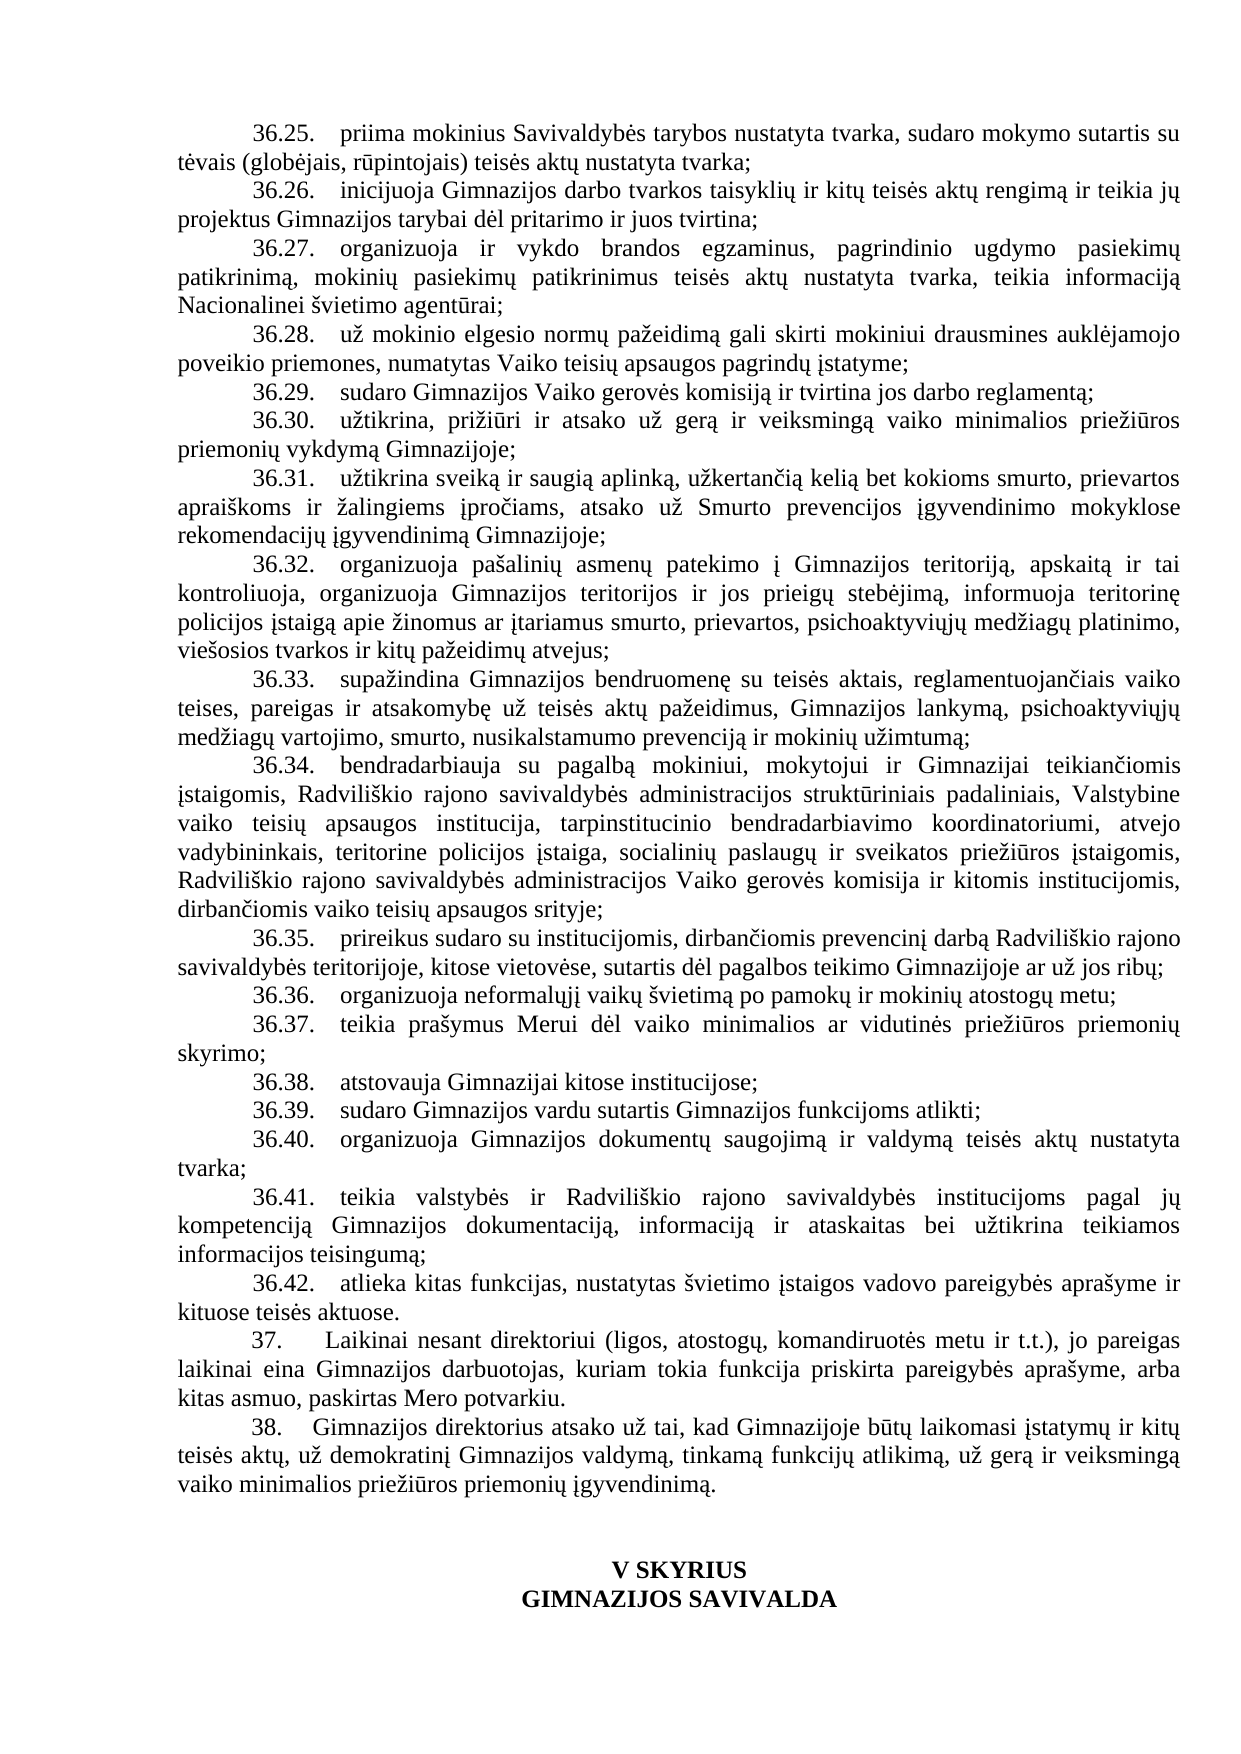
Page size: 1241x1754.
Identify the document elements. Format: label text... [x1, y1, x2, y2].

text 36.27. organizuoja ir vykdo brandos egzaminus, pagrindinio ugdymo pasiekimų patikrinimą, mokinių pasiekimų patikrinimus teisės aktų nustatyta tvarka, teikia informaciją Nacionalinei švietimo agentūrai; [177, 233, 1181, 319]
text 36.35. prireikus sudaro su institucijomis, dirbančiomis prevencinį darbą Radviliškio rajono savivaldybės teritorijoje, kitose vietovėse, sutartis dėl pagalbos teikimo Gimnazijoje ar už jos ribų; [177, 923, 1181, 981]
text 36.36. organizuoja neformalųjį vaikų švietimą po pamokų ir mokinių atostogų metu; [177, 981, 1181, 1009]
text GIMNAZIJOS SAVIVALDA [177, 1584, 1181, 1613]
text 36.42. atlieka kitas funkcijas, nustatytas švietimo įstaigos vadovo pareigybės aprašyme ir kituose teisės aktuose. [177, 1268, 1181, 1326]
text 38. Gimnazijos direktorius atsako už tai, kad Gimnazijoje būtų laikomasi įstatymų ir kitų teisės aktų, už demokratinį Gimnazijos valdymą, tinkamą funkcijų atlikimą, už gerą ir veiksmingą vaiko minimalios priežiūros priemonių įgyvendinimą. [177, 1412, 1181, 1498]
text V SKYRIUS [177, 1556, 1181, 1584]
text 36.31. užtikrina sveiką ir saugią aplinką, užkertančią kelią bet kokioms smurto, prievartos apraiškoms ir žalingiems įpročiams, atsako už Smurto prevencijos įgyvendinimo mokyklose rekomendacijų įgyvendinimą Gimnazijoje; [177, 463, 1181, 549]
text 36.38. atstovauja Gimnazijai kitose institucijose; [177, 1067, 1181, 1096]
text 36.39. sudaro Gimnazijos vardu sutartis Gimnazijos funkcijoms atlikti; [177, 1096, 1181, 1124]
text 36.32. organizuoja pašalinių asmenų patekimo į Gimnazijos teritoriją, apskaitą ir tai kontroliuoja, organizuoja Gimnazijos teritorijos ir jos prieigų stebėjimą, informuoja teritorinę policijos įstaigą apie žinomus ar įtariamus smurto, prievartos, psichoaktyviųjų medžiagų platinimo, viešosios tvarkos ir kitų pažeidimų atvejus; [177, 549, 1181, 664]
text 37. Laikinai nesant direktoriui (ligos, atostogų, komandiruotės metu ir t.t.), jo pareigas laikinai eina Gimnazijos darbuotojas, kuriam tokia funkcija priskirta pareigybės aprašyme, arba kitas asmuo, paskirtas Mero potvarkiu. [177, 1326, 1181, 1412]
text 36.41. teikia valstybės ir Radviliškio rajono savivaldybės institucijoms pagal jų kompetenciją Gimnazijos dokumentaciją, informaciją ir ataskaitas bei užtikrina teikiamos informacijos teisingumą; [177, 1182, 1181, 1268]
text 36.37. teikia prašymus Merui dėl vaiko minimalios ar vidutinės priežiūros priemonių skyrimo; [177, 1009, 1181, 1067]
text 36.34. bendradarbiauja su pagalbą mokiniui, mokytojui ir Gimnazijai teikiančiomis įstaigomis, Radviliškio rajono savivaldybės administracijos struktūriniais padaliniais, Valstybine vaiko teisių apsaugos institucija, tarpinstitucinio bendradarbiavimo koordinatoriumi, atvejo vadybininkais, teritorine policijos įstaiga, socialinių paslaugų ir sveikatos priežiūros įstaigomis, Radviliškio rajono savivaldybės administracijos Vaiko gerovės komisija ir kitomis institucijomis, dirbančiomis vaiko teisių apsaugos srityje; [177, 751, 1181, 923]
text 36.29. sudaro Gimnazijos Vaiko gerovės komisiją ir tvirtina jos darbo reglamentą; [177, 377, 1181, 406]
text 36.28. už mokinio elgesio normų pažeidimą gali skirti mokiniui drausmines auklėjamojo poveikio priemones, numatytas Vaiko teisių apsaugos pagrindų įstatyme; [177, 319, 1181, 377]
text 36.25. priima mokinius Savivaldybės tarybos nustatyta tvarka, sudaro mokymo sutartis su tėvais (globėjais, rūpintojais) teisės aktų nustatyta tvarka; [177, 118, 1181, 176]
text 36.40. organizuoja Gimnazijos dokumentų saugojimą ir valdymą teisės aktų nustatyta tvarka; [177, 1124, 1181, 1182]
text 36.30. užtikrina, prižiūri ir atsako už gerą ir veiksmingą vaiko minimalios priežiūros priemonių vykdymą Gimnazijoje; [177, 406, 1181, 463]
text 36.33. supažindina Gimnazijos bendruomenę su teisės aktais, reglamentuojančiais vaiko teises, pareigas ir atsakomybę už teisės aktų pažeidimus, Gimnazijos lankymą, psichoaktyviųjų medžiagų vartojimo, smurto, nusikalstamumo prevenciją ir mokinių užimtumą; [177, 664, 1181, 751]
text 36.26. inicijuoja Gimnazijos darbo tvarkos taisyklių ir kitų teisės aktų rengimą ir teikia jų projektus Gimnazijos tarybai dėl pritarimo ir juos tvirtina; [177, 176, 1181, 233]
